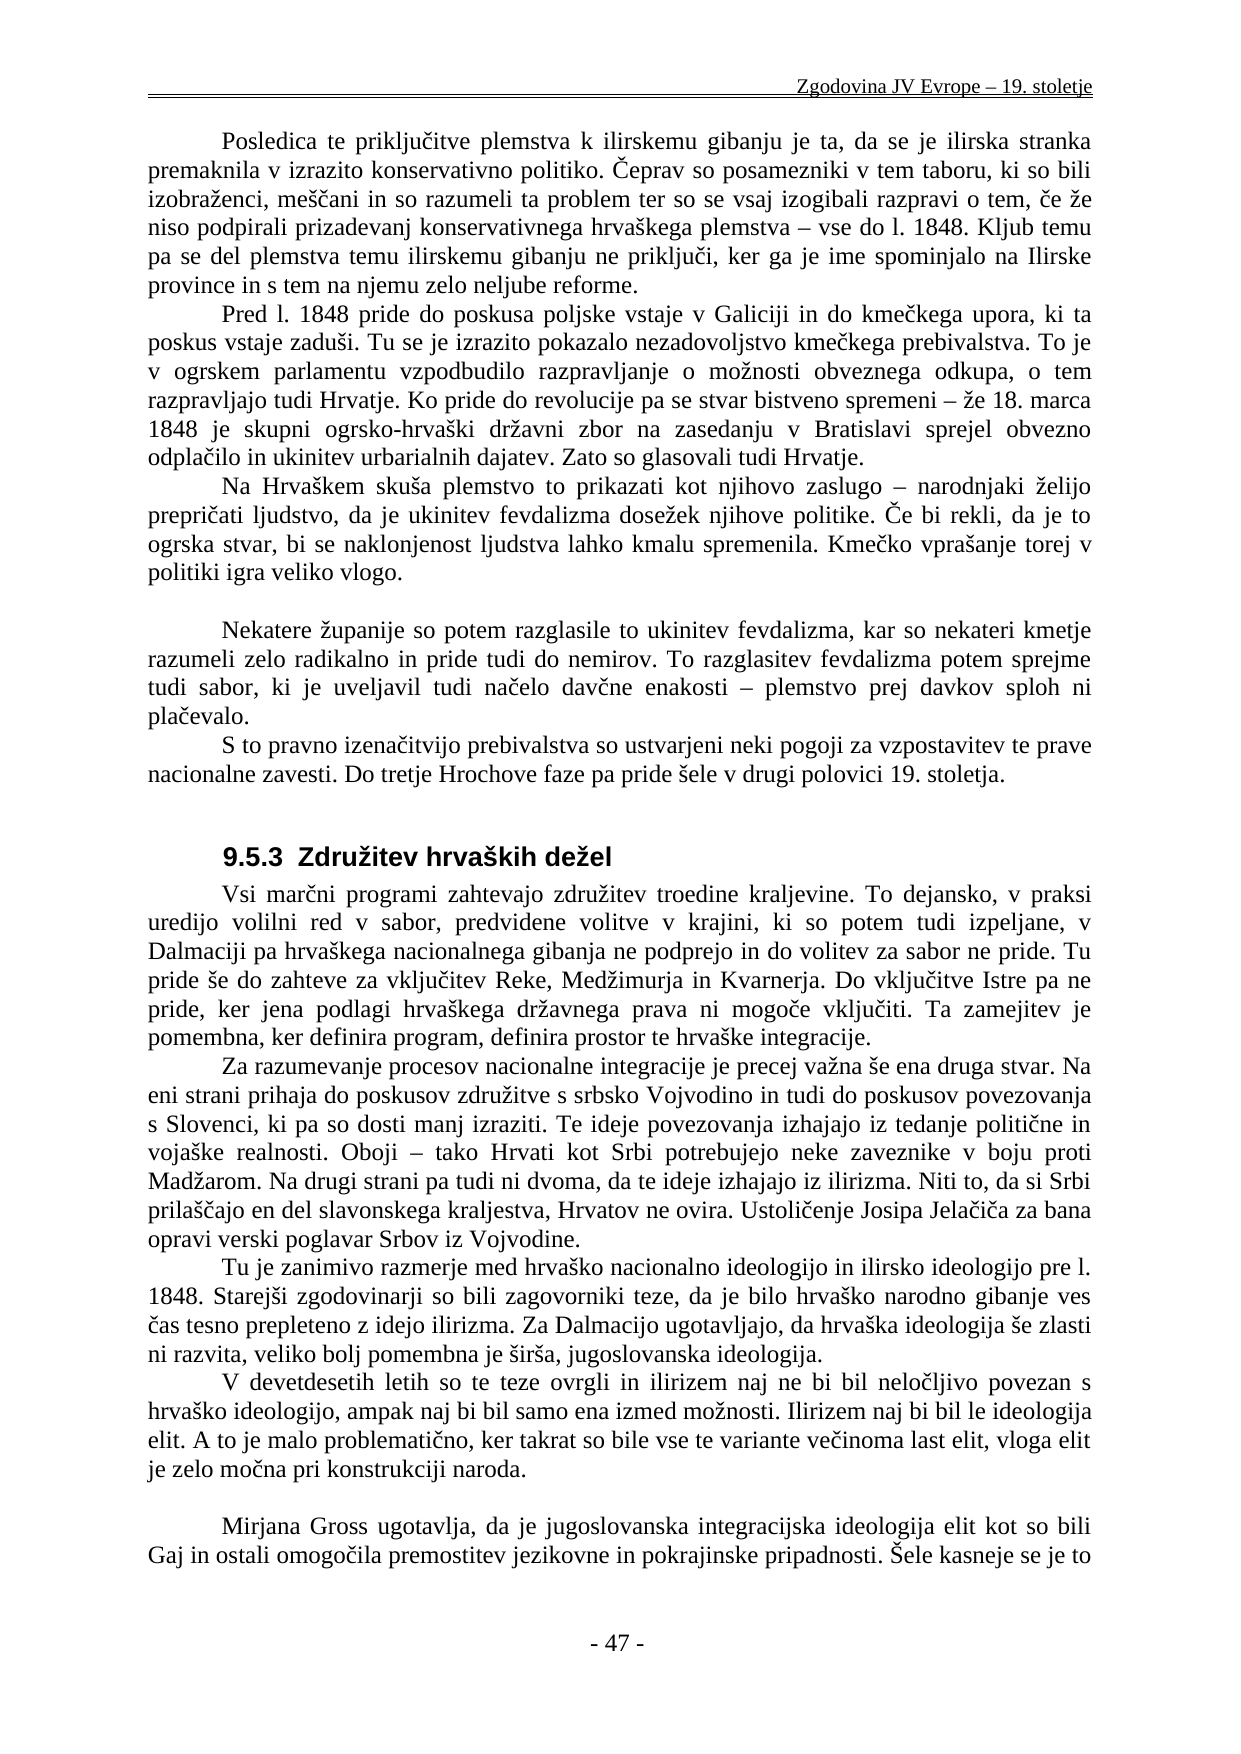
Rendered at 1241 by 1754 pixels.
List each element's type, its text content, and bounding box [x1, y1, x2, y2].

text Za razumevanje procesov nacionalne integracije je precej važna še ena druga stvar. Na eni strani prihaja do poskusov združitve s srbsko Vojvodino in tudi do poskusov povezovanja s Slovenci, ki pa so dosti manj izraziti. Te ideje povezovanja izhajajo iz tedanje politične in vojaške realnosti. Oboji – tako Hrvati kot Srbi potrebujejo neke zaveznike v boju proti Madžarom. Na drugi strani pa tudi ni dvoma, da te ideje izhajajo iz ilirizma. Niti to, da si Srbi prilaščajo en del slavonskega kraljestva, Hrvatov ne ovira. Ustoličenje Josipa Jelačiča za bana opravi verski poglavar Srbov iz Vojvodine. [148, 1051, 1093, 1252]
text Pred l. 1848 pride do poskusa poljske vstaje v Galiciji in do kmečkega upora, ki ta poskus vstaje zaduši. Tu se je izrazito pokazalo nezadovoljstvo kmečkega prebivalstva. To je v ogrskem parlamentu vzpodbudilo razpravljanje o možnosti obveznega odkupa, o tem razpravljajo tudi Hrvatje. Ko pride do revolucije pa se stvar bistveno spremeni – že 18. marca 1848 je skupni ogrsko-hrvaški državni zbor na zasedanju v Bratislavi sprejel obvezno odplačilo in ukinitev urbarialnih dajatev. Zato so glasovali tudi Hrvatje. [148, 299, 1093, 471]
text Nekatere županije so potem razglasile to ukinitev fevdalizma, kar so nekateri kmetje razumeli zelo radikalno in pride tudi do nemirov. To razglasitev fevdalizma potem sprejme tudi sabor, ki je uveljavil tudi načelo davčne enakosti – plemstvo prej davkov sploh ni plačevalo. [148, 615, 1093, 730]
text Vsi marčni programi zahtevajo združitev troedine kraljevine. To dejansko, v praksi uredijo volilni red v sabor, predvidene volitve v krajini, ki so potem tudi izpeljane, v Dalmaciji pa hrvaškega nacionalnega gibanja ne podprejo in do volitev za sabor ne pride. Tu pride še do zahteve za vključitev Reke, Medžimurja in Kvarnerja. Do vključitve Istre pa ne pride, ker jena podlagi hrvaškega državnega prava ni mogoče vključiti. Ta zamejitev je pomembna, ker definira program, definira prostor te hrvaške integracije. [148, 879, 1093, 1051]
text Mirjana Gross ugotavlja, da je jugoslovanska integracijska ideologija elit kot so bili Gaj in ostali omogočila premostitev jezikovne in pokrajinske pripadnosti. Šele kasneje se je to [148, 1511, 1093, 1569]
text Posledica te priključitve plemstva k ilirskemu gibanju je ta, da se je ilirska stranka premaknila v izrazito konservativno politiko. Čeprav so posamezniki v tem taboru, ki so bili izobraženci, meščani in so razumeli ta problem ter so se vsaj izogibali razpravi o tem, če že niso podpirali prizadevanj konservativnega hrvaškega plemstva – vse do l. 1848. Kljub temu pa se del plemstva temu ilirskemu gibanju ne priključi, ker ga je ime spominjalo na Ilirske province in s tem na njemu zelo neljube reforme. [148, 126, 1093, 299]
text V devetdesetih letih so te teze ovrgli in ilirizem naj ne bi bil neločljivo povezan s hrvaško ideologijo, ampak naj bi bil samo ena izmed možnosti. Ilirizem naj bi bil le ideologija elit. A to je malo problematično, ker takrat so bile vse te variante večinoma last elit, vloga elit je zelo močna pri konstrukciji naroda. [148, 1367, 1093, 1482]
text S to pravno izenačitvijo prebivalstva so ustvarjeni neki pogoji za vzpostavitev te prave nacionalne zavesti. Do tretje Hrochove faze pa pride šele v drugi polovici 19. stoletja. [148, 730, 1093, 787]
subtitle Združitev hrvaških dežel [223, 841, 1093, 872]
text Tu je zanimivo razmerje med hrvaško nacionalno ideologijo in ilirsko ideologijo pre l. 1848. Starejši zgodovinarji so bili zagovorniki teze, da je bilo hrvaško narodno gibanje ves čas tesno prepleteno z idejo ilirizma. Za Dalmacijo ugotavljajo, da hrvaška ideologija še zlasti ni razvita, veliko bolj pomembna je širša, jugoslovanska ideologija. [148, 1252, 1093, 1367]
text Na Hrvaškem skuša plemstvo to prikazati kot njihovo zaslugo – narodnjaki želijo prepričati ljudstvo, da je ukinitev fevdalizma dosežek njihove politike. Če bi rekli, da je to ogrska stvar, bi se naklonjenost ljudstva lahko kmalu spremenila. Kmečko vprašanje torej v politiki igra veliko vlogo. [148, 471, 1093, 586]
